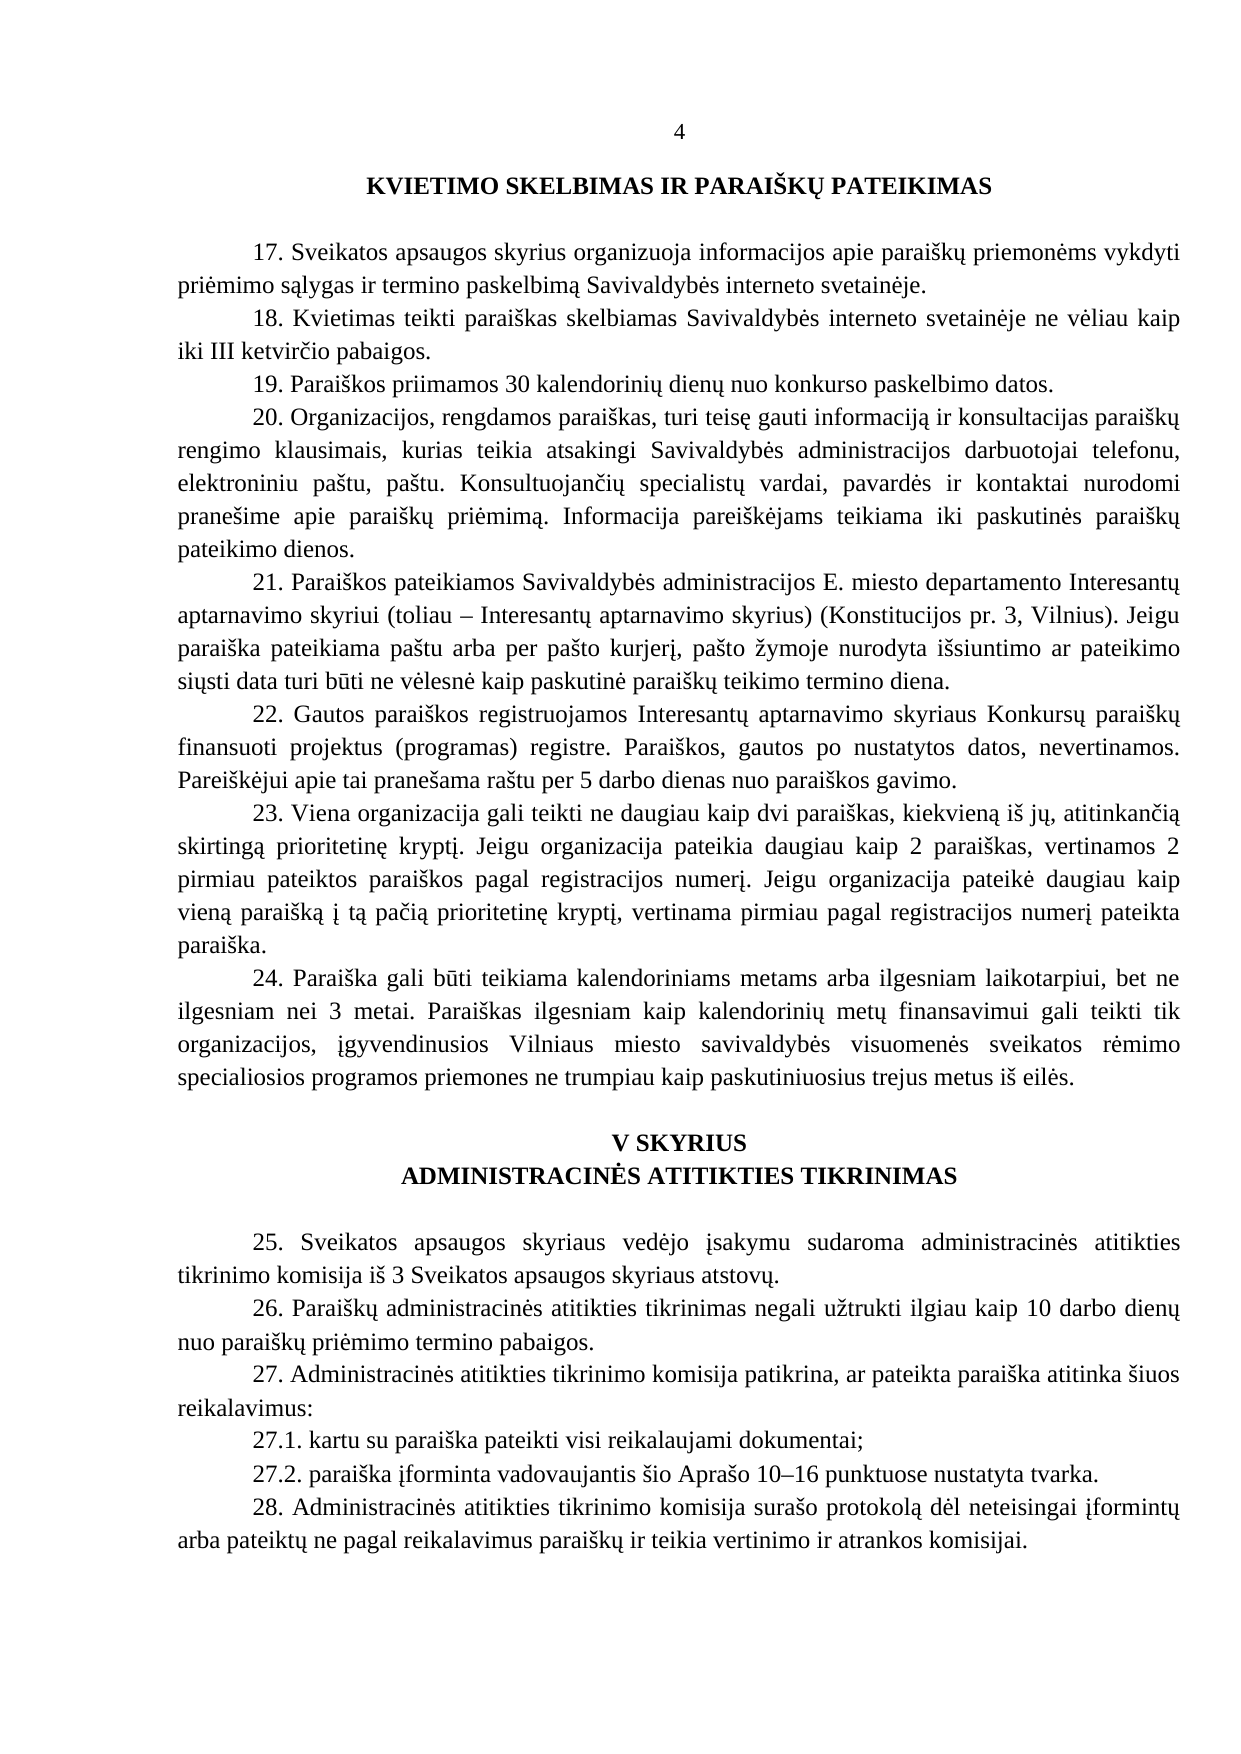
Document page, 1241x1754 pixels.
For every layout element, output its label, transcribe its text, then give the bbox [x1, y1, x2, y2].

text 19. Paraiškos priimamos 30 kalendorinių dienų nuo konkurso paskelbimo datos. [177, 369, 1181, 398]
text 27.2. paraiška įforminta vadovaujantis šio Aprašo 10–16 punktuose nustatyta tvarka. [177, 1459, 1181, 1487]
text 27.1. kartu su paraiška pateikti visi reikalaujami dokumentai; [177, 1426, 1181, 1454]
text 23. Viena organizacija gali teikti ne daugiau kaip dvi paraiškas, kiekvieną iš jų, atitinkančią skirtingą prioritetinę kryptį. Jeigu organizacija pateikia daugiau kaip 2 paraiškas, vertinamos 2 pirmiau pateiktos paraiškos pagal registracijos numerį. Jeigu organizacija pateikė daugiau kaip vieną paraišką į tą pačią prioritetinę kryptį, vertinama pirmiau pagal registracijos numerį pateikta paraiška. [177, 798, 1181, 959]
text 27. Administracinės atitikties tikrinimo komisija patikrina, ar pateikta paraiška atitinka šiuos reikalavimus: [177, 1359, 1181, 1421]
text 20. Organizacijos, rengdamos paraiškas, turi teisę gauti informaciją ir konsultacijas paraiškų rengimo klausimais, kurias teikia atsakingi Savivaldybės administracijos darbuotojai telefonu, elektroniniu paštu, paštu. Konsultuojančių specialistų vardai, pavardės ir kontaktai nurodomi pranešime apie paraiškų priėmimą. Informacija pareiškėjams teikiama iki paskutinės paraiškų pateikimo dienos. [177, 402, 1181, 563]
text ADMINISTRACINĖS ATITIKTIES TIKRINIMAS [177, 1161, 1181, 1190]
text 17. Sveikatos apsaugos skyrius organizuoja informacijos apie paraiškų priemonėms vykdyti priėmimo sąlygas ir termino paskelbimą Savivaldybės interneto svetainėje. [177, 237, 1181, 299]
text 26. Paraiškų administracinės atitikties tikrinimas negali užtrukti ilgiau kaip 10 darbo dienų nuo paraiškų priėmimo termino pabaigos. [177, 1293, 1181, 1355]
text 21. Paraiškos pateikiamos Savivaldybės administracijos E. miesto departamento Interesantų aptarnavimo skyriui (toliau – Interesantų aptarnavimo skyrius) (Konstitucijos pr. 3, Vilnius). Jeigu paraiška pateikiama paštu arba per pašto kurjerį, pašto žymoje nurodyta išsiuntimo ar pateikimo siųsti data turi būti ne vėlesnė kaip paskutinė paraiškų teikimo termino diena. [177, 567, 1181, 695]
text 25. Sveikatos apsaugos skyriaus vedėjo įsakymu sudaroma administracinės atitikties tikrinimo komisija iš 3 Sveikatos apsaugos skyriaus atstovų. [177, 1227, 1181, 1289]
text 18. Kvietimas teikti paraiškas skelbiamas Savivaldybės interneto svetainėje ne vėliau kaip iki III ketvirčio pabaigos. [177, 303, 1181, 365]
text V SKYRIUS [177, 1128, 1181, 1157]
text 24. Paraiška gali būti teikiama kalendoriniams metams arba ilgesniam laikotarpiui, bet ne ilgesniam nei 3 metai. Paraiškas ilgesniam kaip kalendorinių metų finansavimui gali teikti tik organizacijos, įgyvendinusios Vilniaus miesto savivaldybės visuomenės sveikatos rėmimo specialiosios programos priemones ne trumpiau kaip paskutiniuosius trejus metus iš eilės. [177, 963, 1181, 1091]
text 28. Administracinės atitikties tikrinimo komisija surašo protokolą dėl neteisingai įformintų arba pateiktų ne pagal reikalavimus paraiškų ir teikia vertinimo ir atrankos komisijai. [177, 1492, 1181, 1553]
text 22. Gautos paraiškos registruojamos Interesantų aptarnavimo skyriaus Konkursų paraiškų finansuoti projektus (programas) registre. Paraiškos, gautos po nustatytos datos, nevertinamos. Pareiškėjui apie tai pranešama raštu per 5 darbo dienas nuo paraiškos gavimo. [177, 699, 1181, 794]
text KVIETIMO SKELBIMAS IR PARAIŠKŲ PATEIKIMAS [177, 171, 1181, 199]
